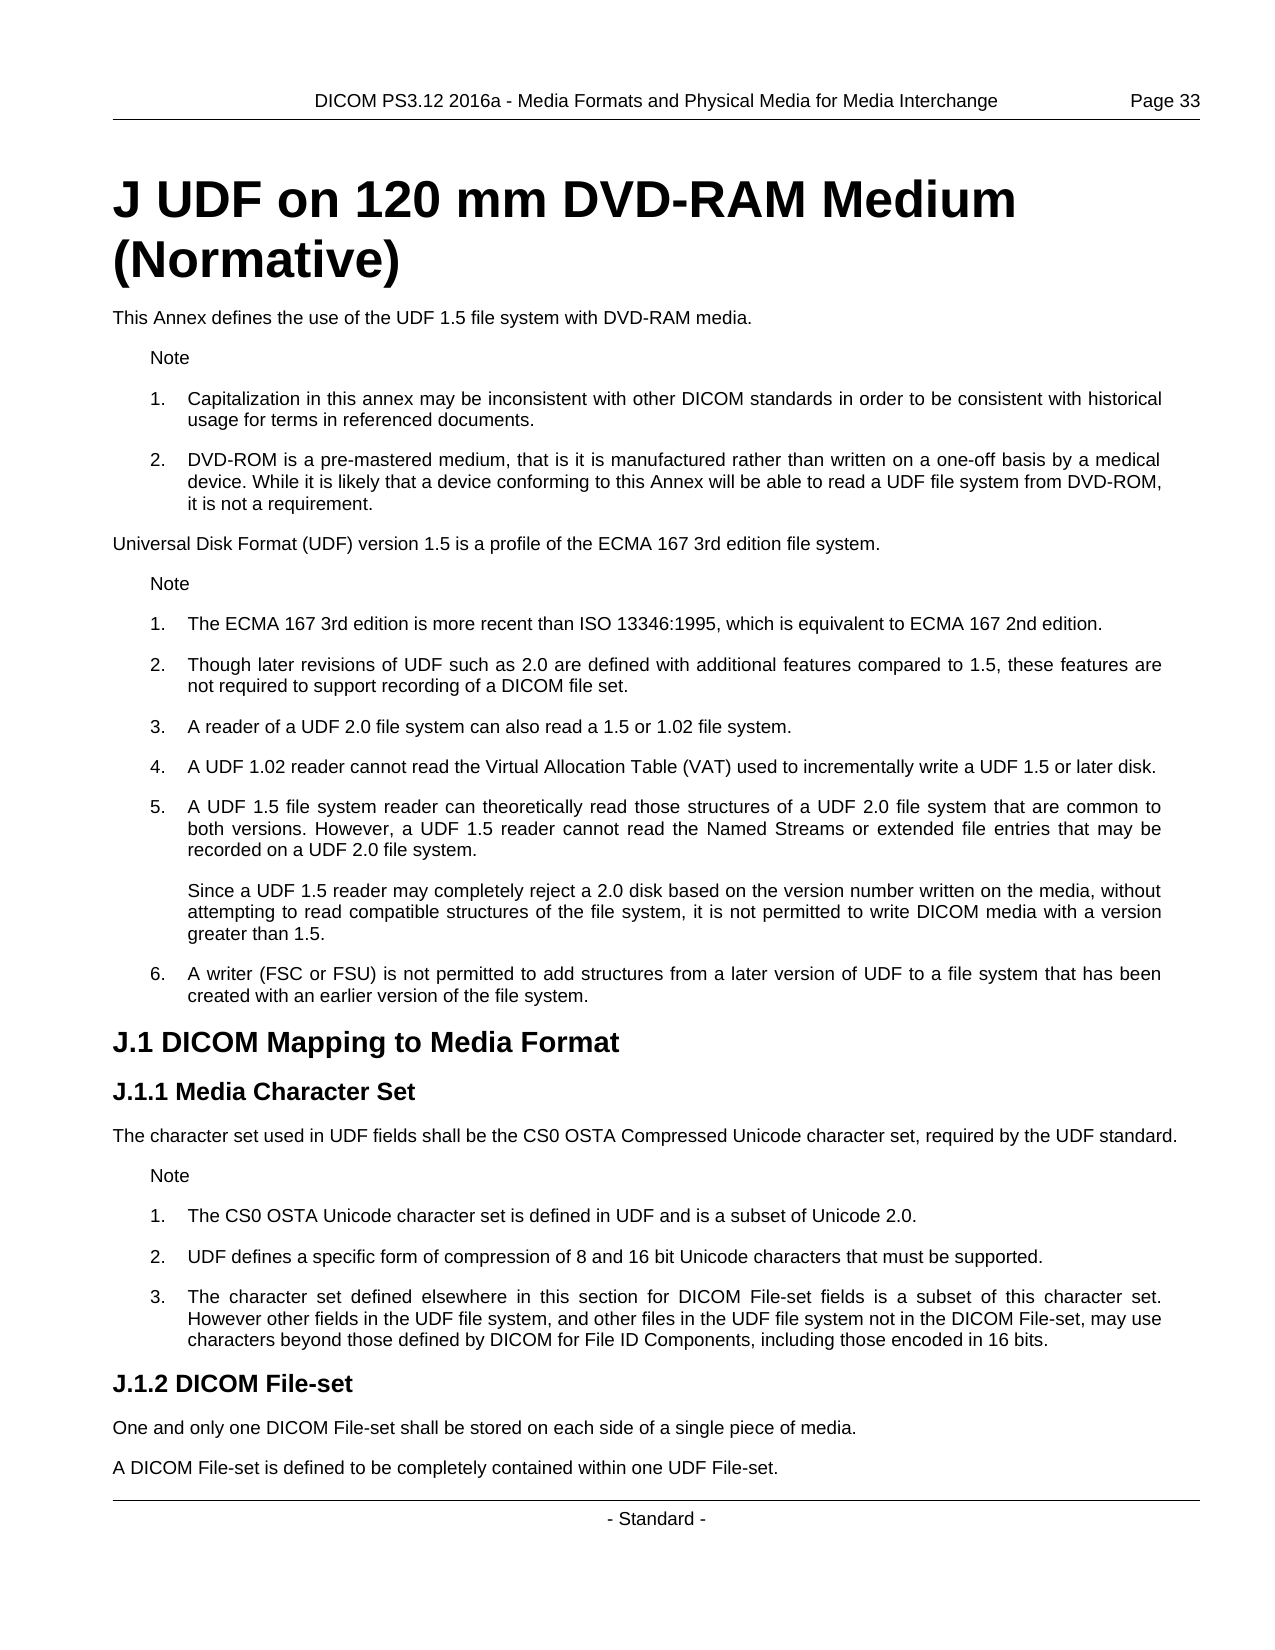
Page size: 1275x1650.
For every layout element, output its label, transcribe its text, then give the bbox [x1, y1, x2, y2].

text One and only one DICOM File-set shall be stored on each side of a single piece of media. [112, 1417, 1200, 1438]
text A DICOM File-set is defined to be completely contained within one UDF File-set. [112, 1457, 1200, 1479]
list The CS0 OSTA Unicode character set is defined in UDF and is a subset of Unicode 2.0. [150, 1205, 1162, 1227]
text Note [150, 1165, 1162, 1186]
list Capitalization in this annex may be inconsistent with other DICOM standards in order to be consistent with historical usage for terms in referenced documents. [150, 387, 1162, 430]
list The character set defined elsewhere in this section for DICOM File-set fields is a subset of this character set. However other fields in the UDF file system, and other files in the UDF file system not in the DICOM File-set, may use characters beyond those defined by DICOM for File ID Components, including those encoded in 16 bits. [150, 1286, 1162, 1351]
list A UDF 1.5 file system reader can theoretically read those structures of a UDF 2.0 file system that are common to both versions. However, a UDF 1.5 reader cannot read the Named Streams or extended file entries that may be recorded on a UDF 2.0 file system. [150, 796, 1162, 861]
text Note [150, 347, 1162, 368]
list DVD-ROM is a pre-mastered medium, that is it is manufactured rather than written on a one-off basis by a medical device. While it is likely that a device conforming to this Annex will be able to read a UDF file system from DVD-ROM, it is not a requirement. [150, 449, 1162, 514]
text Universal Disk Format (UDF) version 1.5 is a profile of the ECMA 167 3rd edition file system. [112, 533, 1200, 554]
list A writer (FSC or FSU) is not permitted to add structures from a later version of UDF to a file system that has been created with an earlier version of the file system. [150, 963, 1162, 1006]
list Though later revisions of UDF such as 2.0 are defined with additional features compared to 1.5, these features are not required to support recording of a DICOM file set. [150, 653, 1162, 697]
list UDF defines a specific form of compression of 8 and 16 bit Unicode characters that must be supported. [150, 1246, 1162, 1267]
text Note [150, 573, 1162, 594]
text J.1.2 DICOM File-set [112, 1369, 1200, 1398]
list A reader of a UDF 2.0 file system can also read a 1.5 or 1.02 file system. [150, 715, 1162, 737]
text J.1 DICOM Mapping to Media Format [112, 1025, 1200, 1058]
list A UDF 1.02 reader cannot read the Virtual Allocation Table (VAT) used to incrementally write a UDF 1.5 or later disk. [150, 756, 1162, 777]
text The character set used in UDF fields shall be the CS0 OSTA Compressed Unicode character set, required by the UDF standard. [112, 1124, 1200, 1146]
text J UDF on 120 mm DVD-RAM Medium (Normative) [112, 169, 1200, 288]
list Since a UDF 1.5 reader may completely reject a 2.0 disk based on the version number written on the media, without attempting to read compatible structures of the file system, it is not permitted to write DICOM media with a version greater than 1.5. [150, 879, 1162, 944]
text This Annex defines the use of the UDF 1.5 file system with DVD-RAM media. [112, 307, 1200, 328]
list The ECMA 167 3rd edition is more recent than ISO 13346:1995, which is equivalent to ECMA 167 2nd edition. [150, 613, 1162, 635]
text J.1.1 Media Character Set [112, 1077, 1200, 1106]
